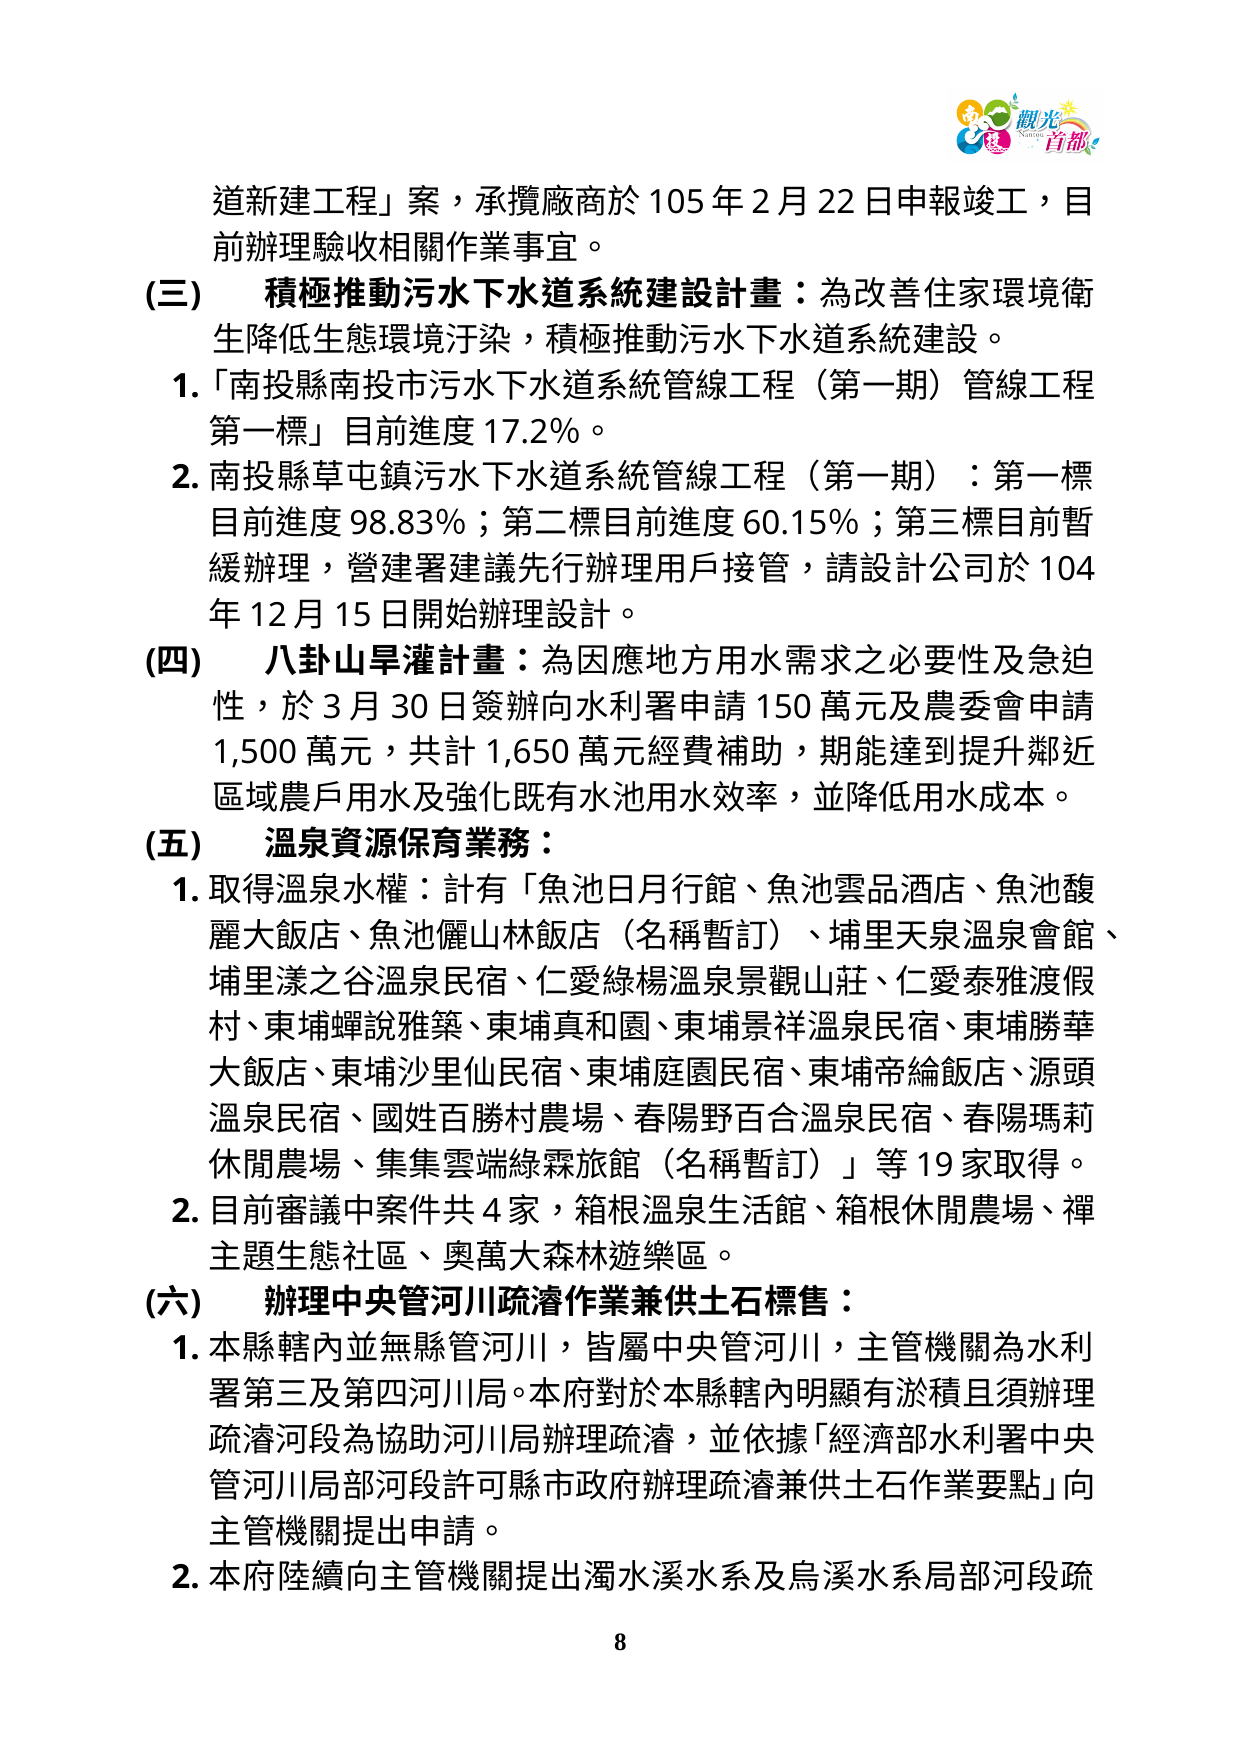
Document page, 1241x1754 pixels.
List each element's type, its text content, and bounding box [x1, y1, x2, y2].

list 八卦山旱灌計畫：為因應地方用水需求之必要性及急迫性，於3月30日簽辦向水利署申請150萬元及農委會申請1,500萬元，共計1,650萬元經費補助，期能達到提升鄰近區域農戶用水及強化既有水池用水效率，並降低用水成本。 [145, 636, 1095, 819]
list 辦理中央管河川疏濬作業兼供土石標售： [145, 1277, 1095, 1323]
list 取得溫泉水權：計有「魚池日月行館、魚池雲品酒店、魚池馥麗大飯店、魚池儷山林飯店（名稱暫訂）、埔里天泉溫泉會館、埔里漾之谷溫泉民宿、仁愛綠楊溫泉景觀山莊、仁愛泰雅渡假村、東埔蟬說雅築、東埔真和園、東埔景祥溫泉民宿、東埔勝華大飯店、東埔沙里仙民宿、東埔庭園民宿、東埔帝綸飯店、源頭溫泉民宿、國姓百勝村農場、春陽野百合溫泉民宿、春陽瑪莉休閒農場、集集雲端綠霖旅館（名稱暫訂）」等19家取得。 [171, 865, 1095, 1186]
list 本縣轄內並無縣管河川，皆屬中央管河川，主管機關為水利署第三及第四河川局。本府對於本縣轄內明顯有淤積且須辦理疏濬河段為協助河川局辦理疏濬，並依據「經濟部水利署中央管河川局部河段許可縣市政府辦理疏濬兼供土石作業要點」向主管機關提出申請。 [171, 1323, 1095, 1552]
list 道新建工程」案，承攬廠商於105年2月22日申報竣工，目前辦理驗收相關作業事宜。 [145, 177, 1095, 269]
picture [946, 88, 1105, 162]
list 目前審議中案件共4家，箱根溫泉生活館、箱根休閒農場、禪主題生態社區、奧萬大森林遊樂區。 [171, 1186, 1095, 1277]
list 本府陸續向主管機關提出濁水溪水系及烏溪水系局部河段疏 [171, 1552, 1095, 1598]
list 「南投縣南投市污水下水道系統管線工程（第一期）管線工程第一標」目前進度17.2％。 [171, 361, 1095, 452]
list 溫泉資源保育業務： [145, 819, 1095, 865]
list 南投縣草屯鎮污水下水道系統管線工程（第一期）：第一標目前進度98.83％；第二標目前進度60.15％；第三標目前暫緩辦理，營建署建議先行辦理用戶接管，請設計公司於104年12月15日開始辦理設計。 [171, 452, 1095, 636]
list 積極推動污水下水道系統建設計畫：為改善住家環境衛生降低生態環境汙染，積極推動污水下水道系統建設。 [145, 269, 1095, 361]
